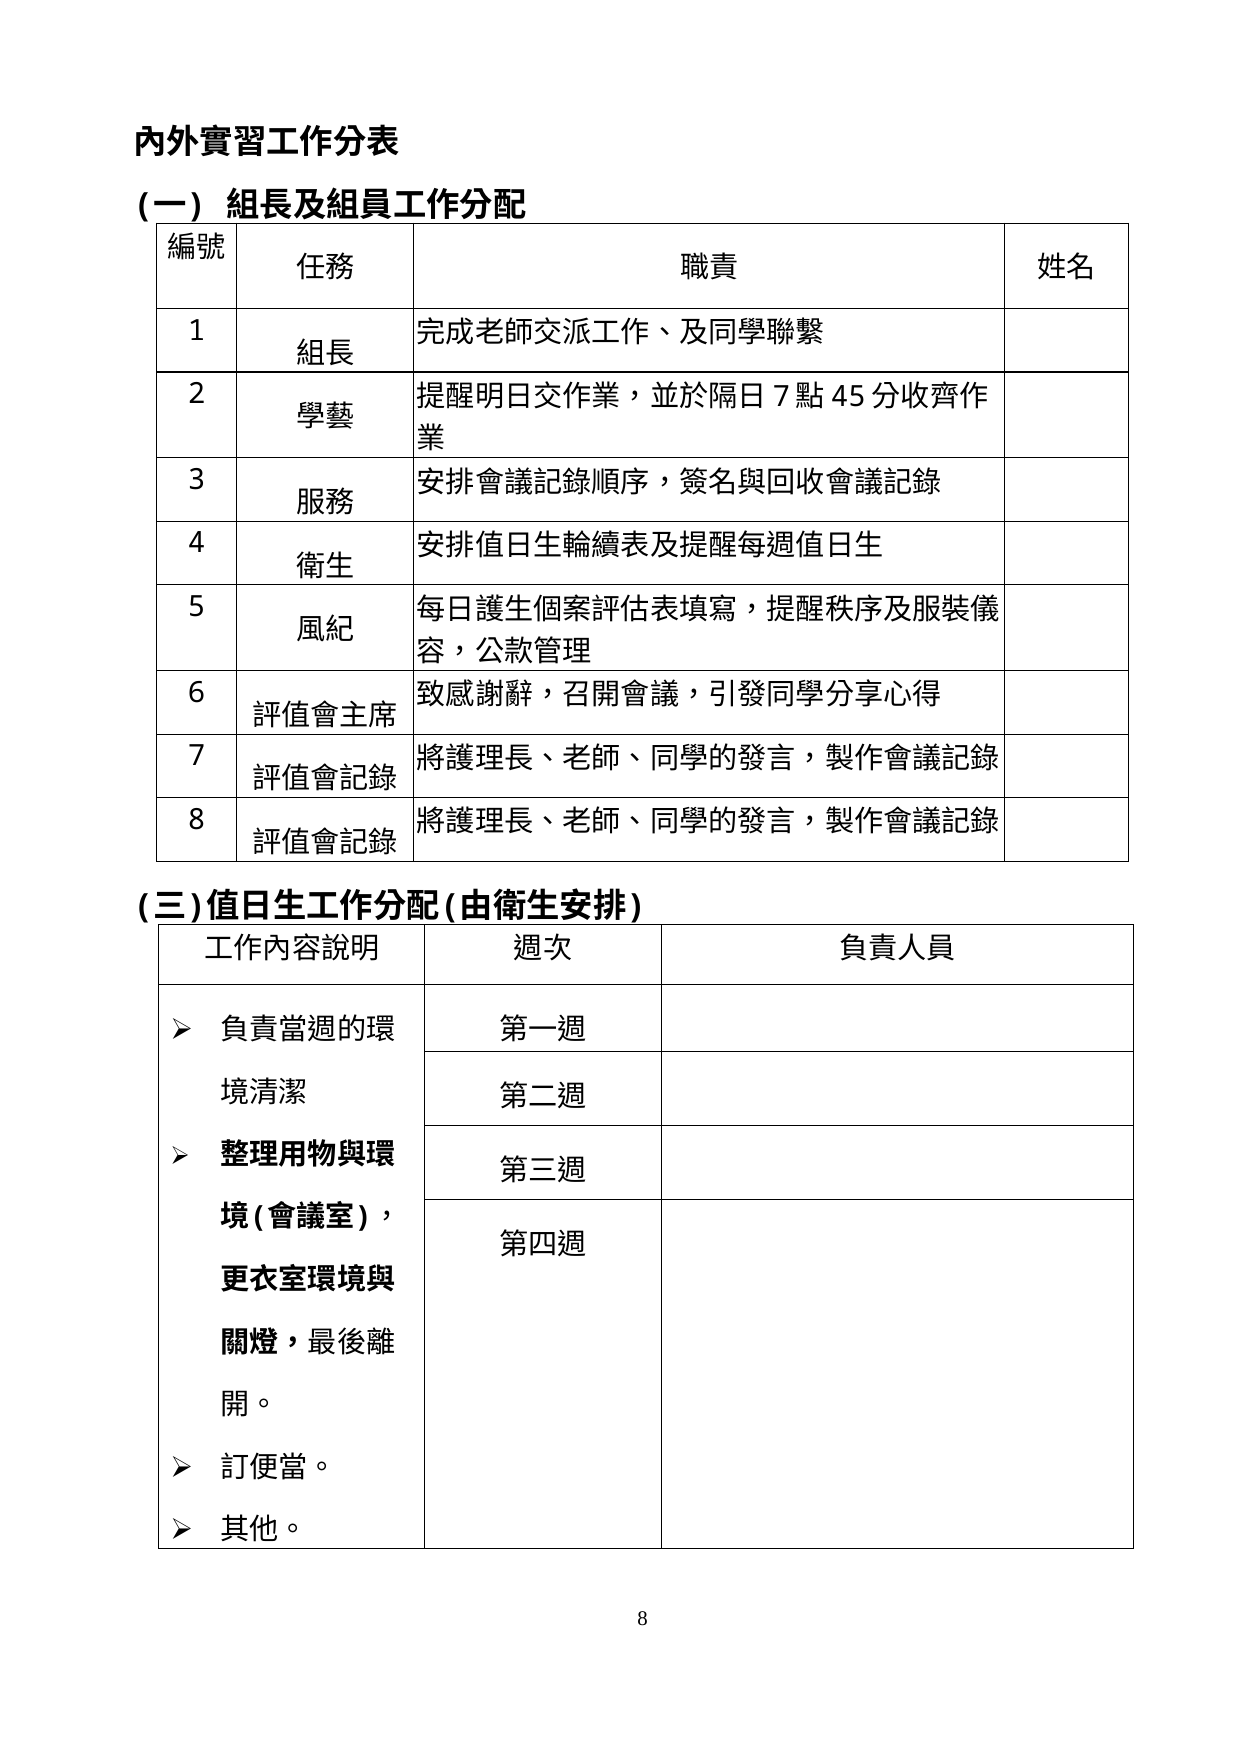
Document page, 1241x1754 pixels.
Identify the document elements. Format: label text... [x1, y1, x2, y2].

table_cell 安排值日生輪續表及提醒每週值日生 [414, 522, 1004, 584]
table_cell 第二週 [425, 1052, 661, 1125]
table_header 姓名 [1005, 224, 1128, 308]
table_cell 衛生 [237, 522, 413, 584]
text (三)值日生工作分配(由衛生安排) [133, 862, 1152, 924]
table_cell 第一週 [425, 985, 661, 1051]
table_cell [1005, 373, 1128, 457]
table_cell 第三週 [425, 1126, 661, 1199]
table_cell 6 [157, 671, 236, 733]
table_cell [1005, 585, 1128, 670]
table_cell 3 [157, 458, 236, 521]
table_cell 5 [157, 585, 236, 670]
table_cell 將護理長、老師、同學的發言，製作會議記錄 [414, 735, 1004, 797]
table_header 工作內容說明 [159, 925, 424, 984]
table_cell 將護理長、老師、同學的發言，製作會議記錄 [414, 798, 1004, 861]
table_cell 7 [157, 735, 236, 797]
table_cell 評值會主席 [237, 671, 413, 733]
table_cell 安排會議記錄順序，簽名與回收會議記錄 [414, 458, 1004, 521]
table_cell 學藝 [237, 373, 413, 457]
text 內外實習工作分表 [133, 97, 1152, 160]
table_cell 評值會記錄 [237, 735, 413, 797]
table_cell 提醒明日交作業，並於隔日7點45分收齊作業 [414, 373, 1004, 457]
table_cell 2 [157, 373, 236, 457]
table_cell 致感謝辭，召開會議，引發同學分享心得 [414, 671, 1004, 733]
table_header 負責人員 [662, 925, 1133, 984]
table_cell [1005, 735, 1128, 797]
table_header 職責 [414, 224, 1004, 308]
table_header 編號 [157, 224, 236, 308]
table_cell 8 [157, 798, 236, 861]
text (一) 組長及組員工作分配 [133, 160, 1152, 222]
table_cell 組長 [237, 309, 413, 371]
table_cell 第四週 [425, 1200, 661, 1548]
table_cell 評值會記錄 [237, 798, 413, 861]
table_cell 1 [157, 309, 236, 371]
table_cell [1005, 522, 1128, 584]
table_cell [1005, 458, 1128, 521]
table_cell [1005, 309, 1128, 371]
table_cell 負責當週的環境清潔 整理用物與環境(會議室)，更衣室環境與關燈，最後離開。 訂便當。 其他。 [159, 985, 424, 1548]
table_cell 4 [157, 522, 236, 584]
table_cell 完成老師交派工作、及同學聯繫 [414, 309, 1004, 371]
table_header 週次 [425, 925, 661, 984]
table_cell [662, 1052, 1133, 1125]
table_header 任務 [237, 224, 413, 308]
table_cell [1005, 671, 1128, 733]
table_cell [662, 1200, 1133, 1548]
table_cell [662, 985, 1133, 1051]
table_cell [662, 1126, 1133, 1199]
table_cell 風紀 [237, 585, 413, 670]
table_cell 服務 [237, 458, 413, 521]
table_cell [1005, 798, 1128, 861]
table_cell 每日護生個案評估表填寫，提醒秩序及服裝儀容，公款管理 [414, 585, 1004, 670]
